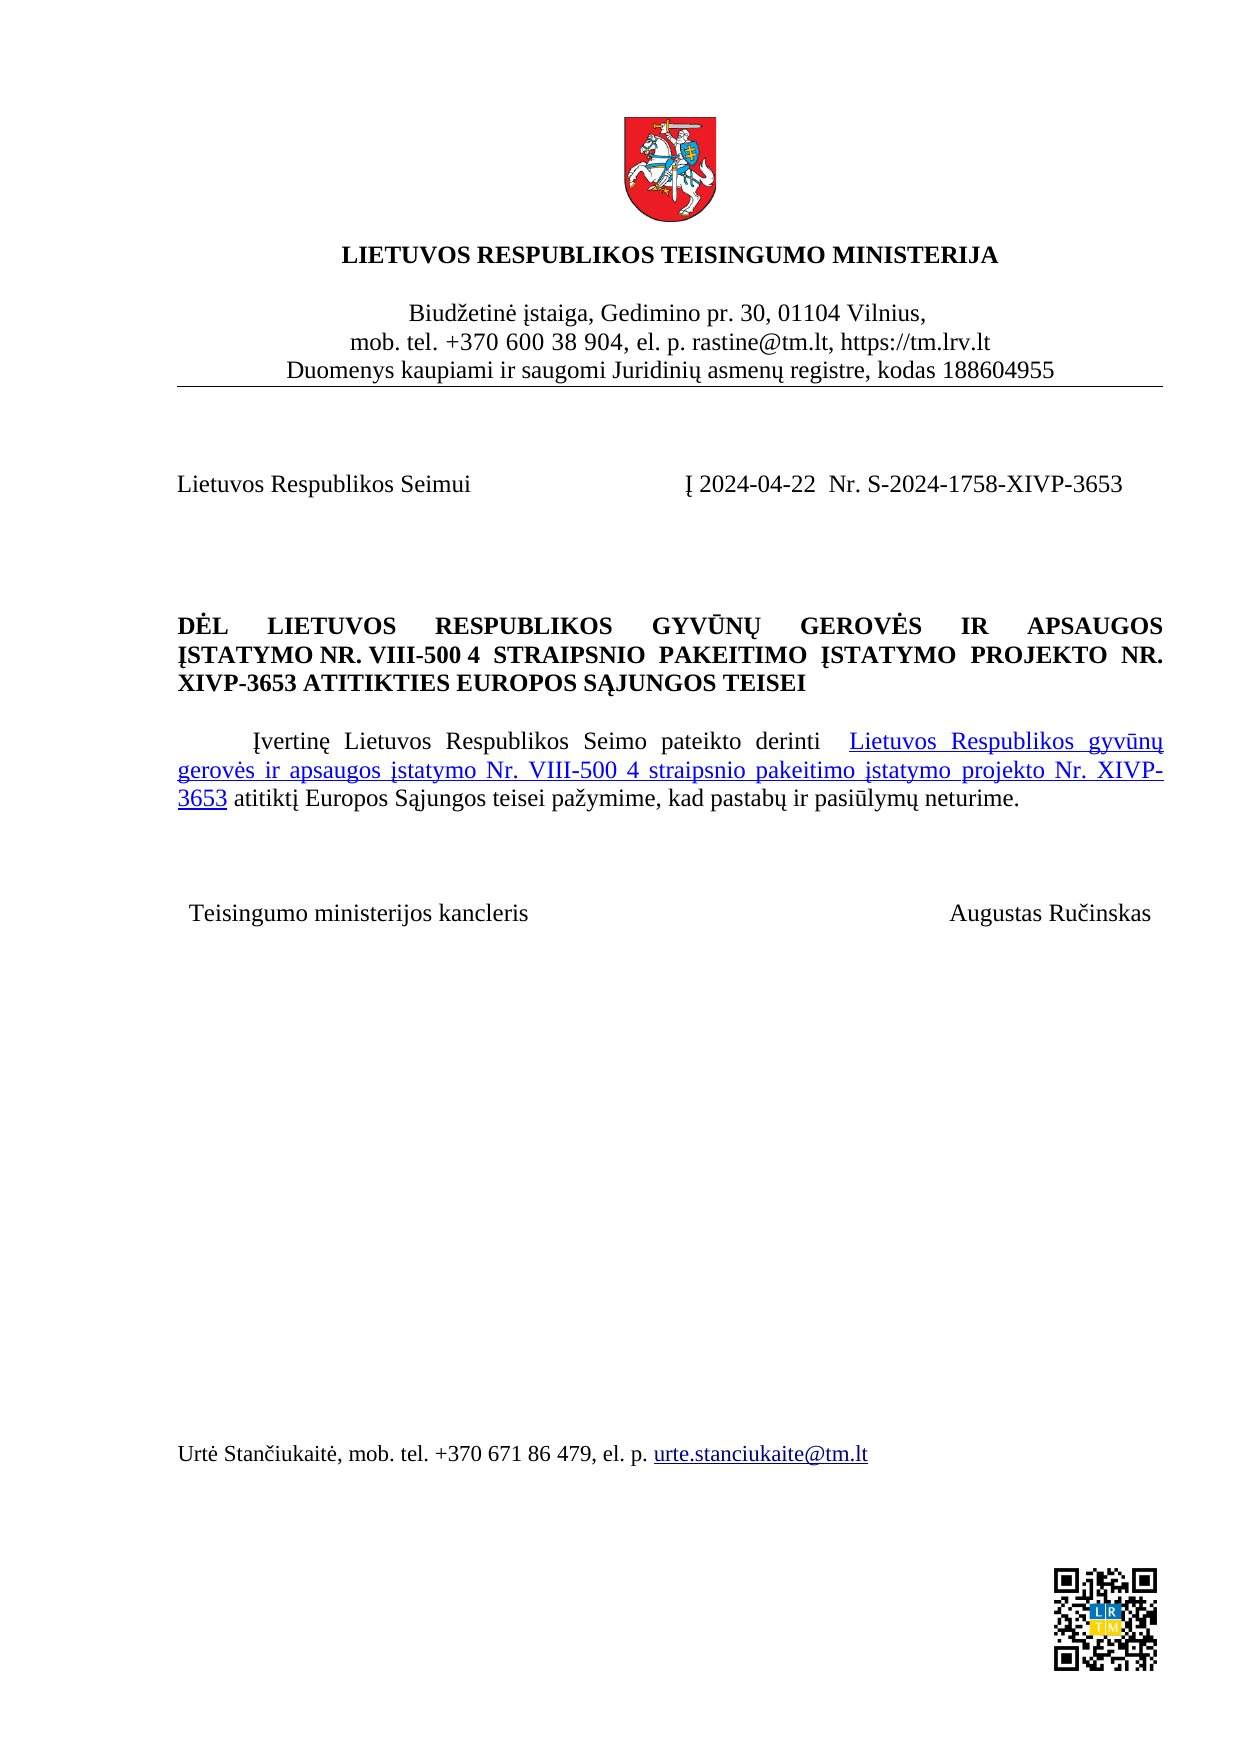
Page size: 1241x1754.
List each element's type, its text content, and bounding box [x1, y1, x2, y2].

text Urtė Stančiukaitė, mob. tel. +370 671 86 479, el. p. urte.stanciukaite@tm.lt [177, 1440, 1163, 1466]
table_header Teisingumo ministerijos kancleris [177, 841, 738, 956]
table_header Į 2024-04-22 Nr. S-2024-1758-XIVP-3653 [665, 469, 1167, 553]
text Dėl lietuvos respublikos GYVŪNŲ GEROVĖS IR APSAUGOS ĮSTATYMO NR. VIII-500 4 STRAIPSNIO PAKEITIMO ĮSTATYMo projekto Nr. XIVP-3653 ATITIKTIES EUROPOS SĄJUNGOS TEISEI [177, 611, 1163, 697]
table_header Lietuvos Respublikos Seimui [165, 469, 664, 553]
text 3653 atitiktį Europos Sąjungos teisei pažymime, kad pastabų ir pasiūlymų neturime. [177, 781, 1163, 812]
table_header Augustas Ručinskas [738, 841, 1162, 956]
text Įvertinę Lietuvos Respublikos Seimo pateikto derinti Lietuvos Respublikos gyvūnų gerovės ir apsaugos įstatymo Nr. VIII-500 4 straipsnio pakeitimo įstatymo projekto Nr. XIVP- [177, 726, 1163, 780]
